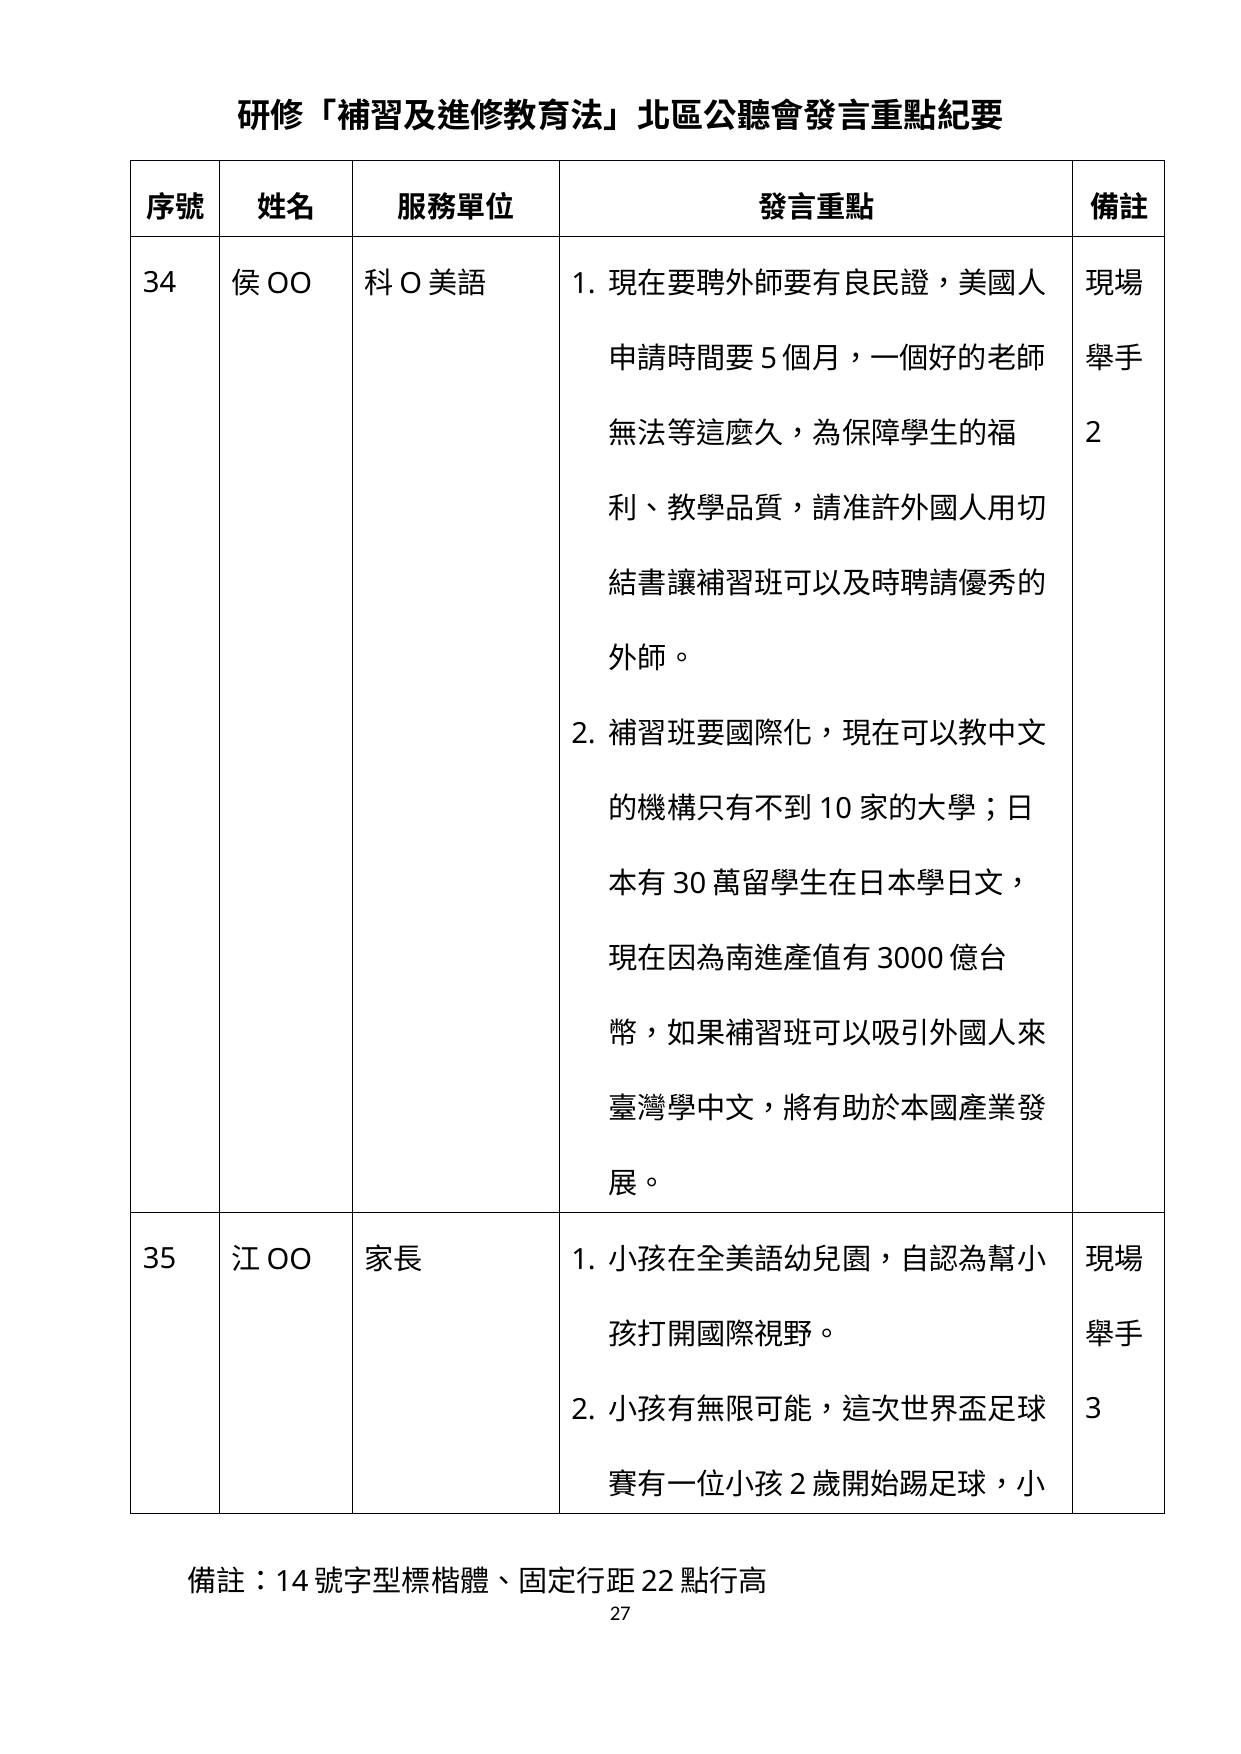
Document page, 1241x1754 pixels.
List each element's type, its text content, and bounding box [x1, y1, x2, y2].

table_cell 35 [131, 1213, 219, 1513]
table_cell 34 [131, 237, 219, 1212]
table_header 序號 [131, 161, 219, 236]
table_cell 現在要聘外師要有良民證，美國人申請時間要5個月，一個好的老師無法等這麼久，為保障學生的福利、教學品質，請准許外國人用切結書讓補習班可以及時聘請優秀的外師。 補習班要國際化，現在可以教中文的機構只有不到10 家的大學；日本有30萬留學生在日本學日文，現在因為南進產值有3000億台幣，如果補習班可以吸引外國人來臺灣學中文，將有助於本國產業發展。 [560, 237, 1072, 1212]
table_header 姓名 [220, 161, 352, 236]
table_cell 家長 [353, 1213, 559, 1513]
table_header 發言重點 [560, 161, 1072, 236]
table_cell 小孩在全美語幼兒園，自認為幫小孩打開國際視野。 小孩有無限可能，這次世界盃足球賽有一位小孩2歲開始踢足球，小 [560, 1213, 1072, 1513]
table_header 服務單位 [353, 161, 559, 236]
table_cell 科O美語 [353, 237, 559, 1212]
table_cell 侯OO [220, 237, 352, 1212]
table_cell 現場舉手2 [1073, 237, 1164, 1212]
table_cell 江OO [220, 1213, 352, 1513]
table_header 備註 [1073, 161, 1164, 236]
table_cell 現場舉手3 [1073, 1213, 1164, 1513]
